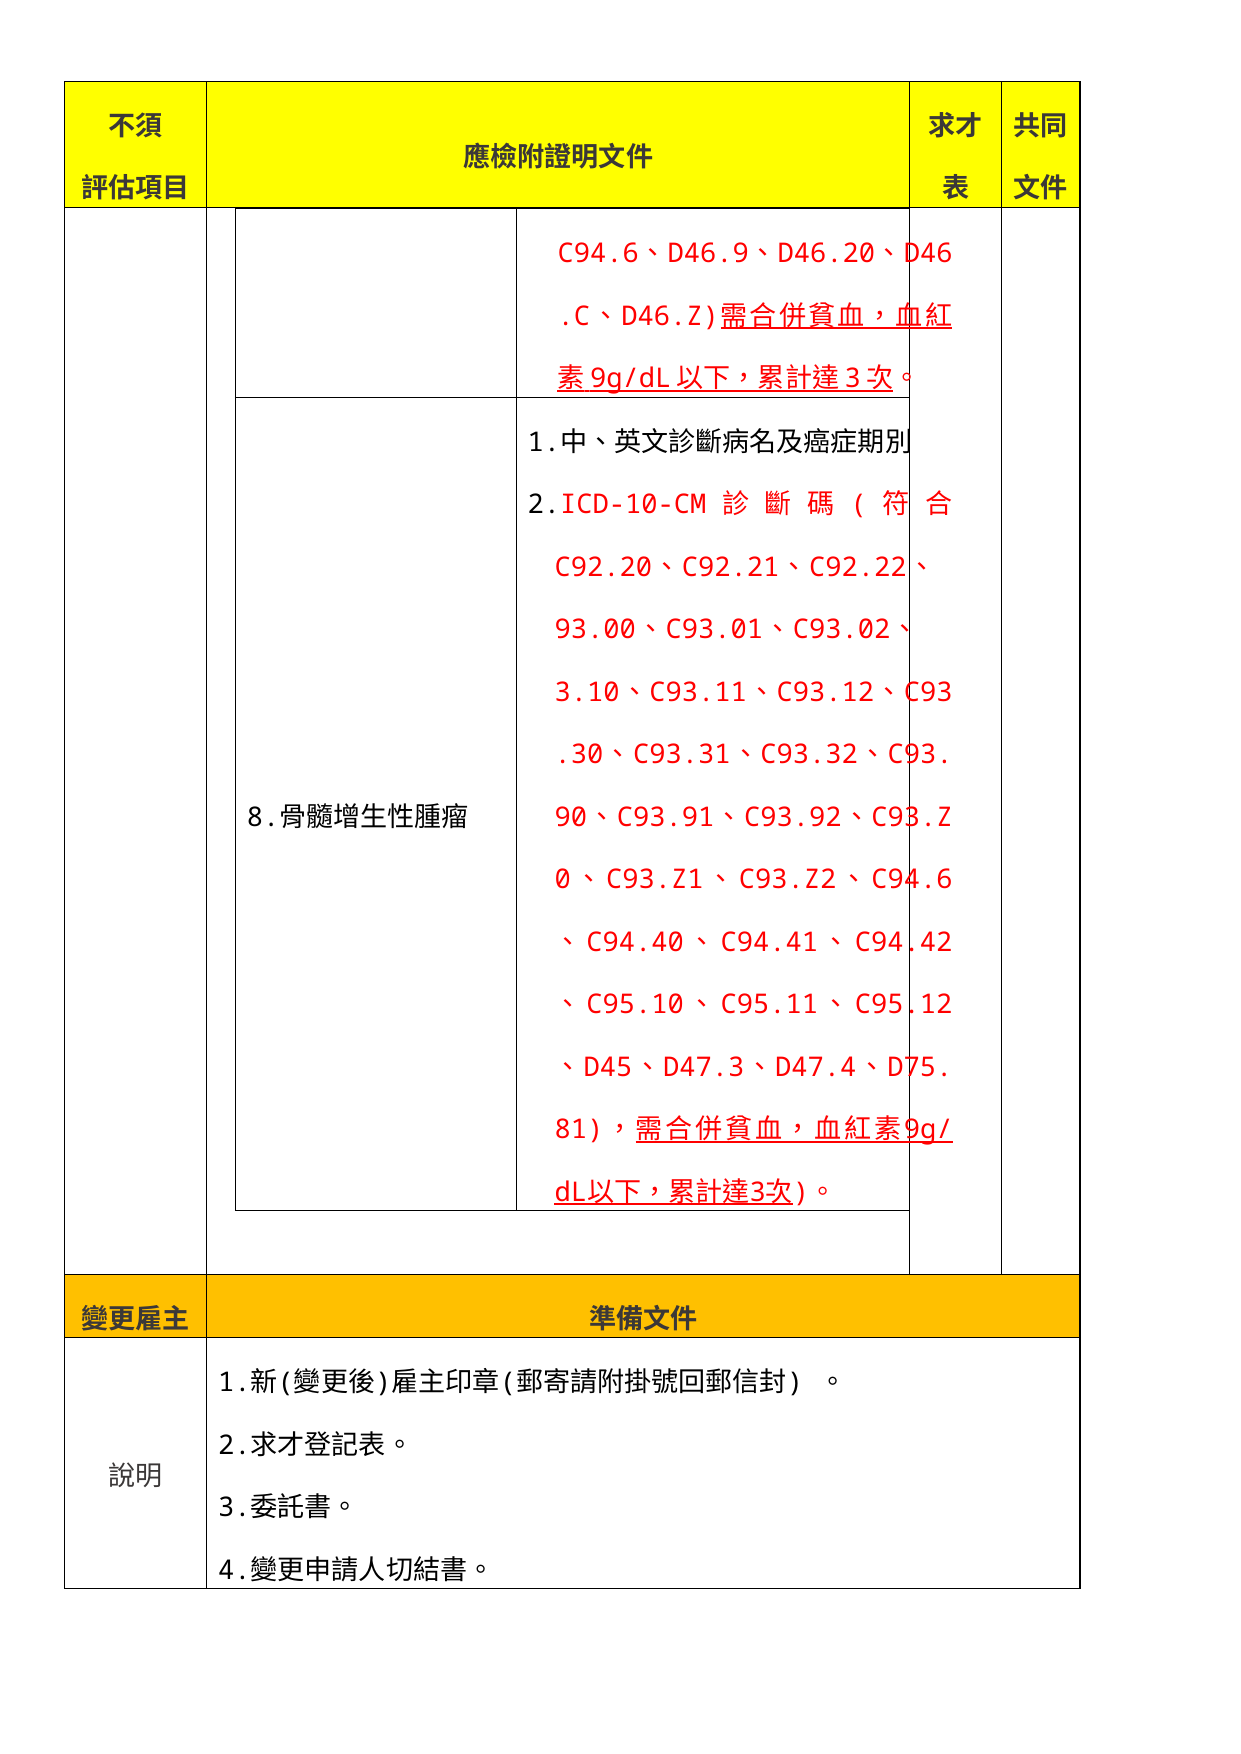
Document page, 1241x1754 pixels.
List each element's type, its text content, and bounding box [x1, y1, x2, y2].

table_cell 變更雇主 [65, 1275, 206, 1337]
table_cell [1002, 208, 1079, 1274]
table_cell [236, 209, 516, 397]
table_cell 1.中、英文診斷病名及癌症期別 2.ICD-10-CM診斷碼診斷碼(符合C94.6、D46.9、D46.20、D46.C、D46.Z)需合併貧血，血紅素9g/dL以下，累計達3次。 [517, 209, 909, 397]
table_header 應檢附證明文件 [207, 82, 909, 207]
table_cell 1.中、英文診斷病名及癌症期別 2.ICD-10-CM診斷碼(符合C92.20、C92.21、C92.22、C93.00、C93.01、C93.02、C93.10、C93.11、C93.12、C93.30、C93.31、C93.32、C93.90、C93.91、C93.92、C93.Z0、C93.Z1、C93.Z2、C94.6、C94.40、C94.41、C94.42、C95.10、C95.11、C95.12、D45、D47.3、D47.4、D75.81)，需合併貧血，血紅素9g/dL以下，累計達3次)。 [517, 398, 909, 1210]
table_cell 8.骨髓增生性腫瘤 [236, 398, 516, 1210]
table_cell 準備文件 [207, 1275, 1079, 1337]
table_header 共同文件 [1002, 82, 1079, 207]
table_cell [65, 208, 206, 1274]
table_header 不須 評估項目 [65, 82, 206, 207]
table_cell 說明 [65, 1338, 206, 1588]
table_cell 一般 中階 [910, 208, 1001, 1274]
table_cell 1.新(變更後)雇主印章(郵寄請附掛號回郵信封) 。 2.求才登記表。 3.委託書。 4.變更申請人切結書。 [207, 1338, 1079, 1588]
table_header 求才表 [910, 82, 1001, 207]
table_cell 1.一年內診斷證明書正本及影本(需正本查核，郵寄請附掛號回郵信封)，依據非實體癌症檢附如下表文件： [207, 208, 909, 1274]
